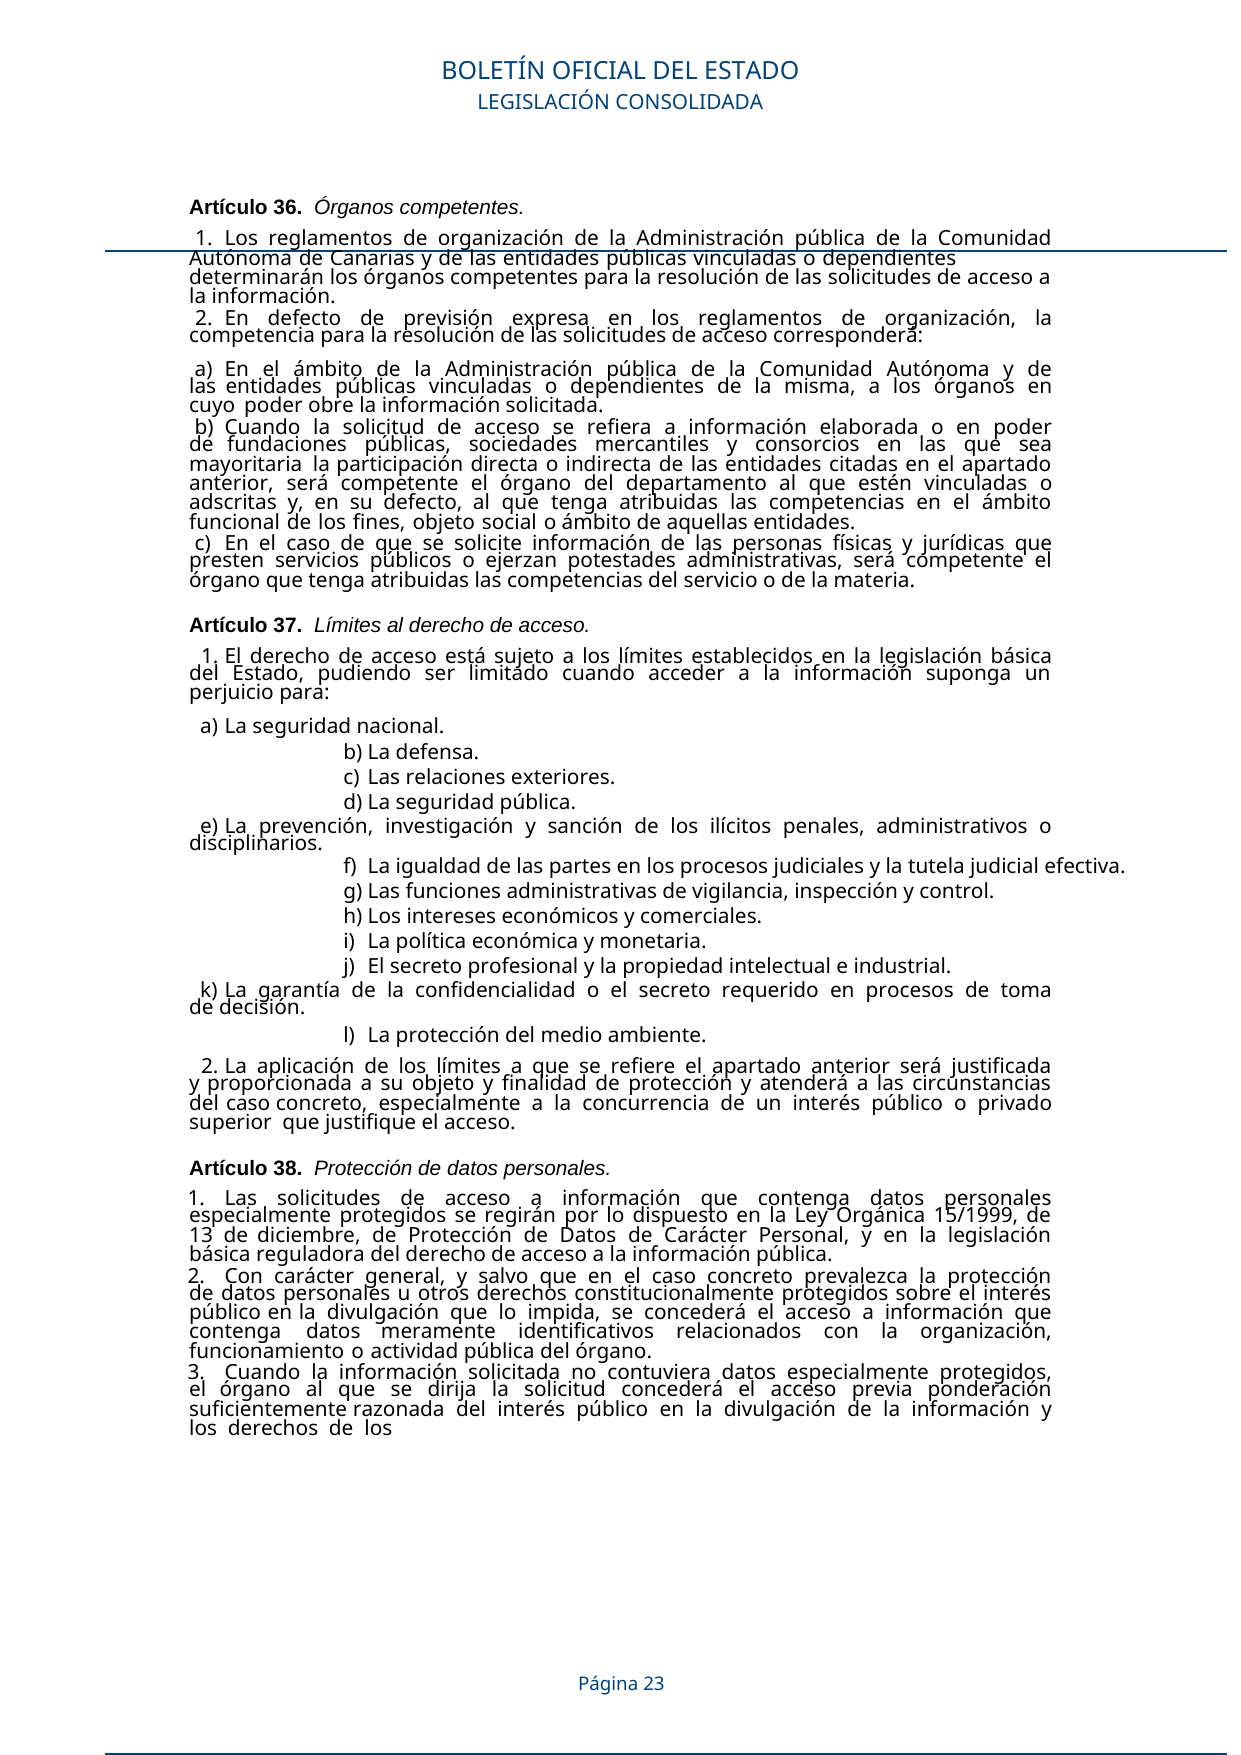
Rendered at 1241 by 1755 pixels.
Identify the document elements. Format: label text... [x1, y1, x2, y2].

list La defensa. [343, 739, 1195, 764]
list La igualdad de las partes en los procesos judiciales y la tutela judicial efectiva. [343, 857, 1195, 878]
list Las relaciones exteriores. [343, 764, 1195, 789]
text Artículo 38. Protección de datos personales. [189, 1156, 1195, 1179]
list Los reglamentos de organización de la Administración pública de la Comunidad [159, 229, 1052, 250]
list Autónoma de Canarias y de las entidades públicas vinculadas o dependientes determinarán los órganos competentes para la resolución de las solicitudes de acceso a la información. [159, 252, 1052, 310]
list Los intereses económicos y comerciales. [343, 903, 1195, 928]
list En el ámbito de la Administración pública de la Comunidad Autónoma y de las entidades públicas vinculadas o dependientes de la misma, a los órganos en cuyo poder obre la información solicitada. [159, 361, 1052, 419]
list El derecho de acceso está sujeto a los límites establecidos en la legislación básica del Estado, pudiendo ser limitado cuando acceder a la información suponga un perjuicio para: [165, 648, 1052, 706]
list La protección del medio ambiente. [343, 1021, 1195, 1047]
list En defecto de previsión expresa en los reglamentos de organización, la competencia para la resolución de las solicitudes de acceso corresponderá: [159, 310, 1052, 348]
list Con carácter general, y salvo que en el caso concreto prevalezca la protección de datos personales u otros derechos constitucionalmente protegidos sobre el interés público en la divulgación que lo impida, se concederá el acceso a información que contenga datos meramente identificativos relacionados con la organización, funcionamiento o actividad pública del órgano. [152, 1268, 1052, 1364]
list La prevención, investigación y sanción de los ilícitos penales, administrativos o disciplinarios. [164, 818, 1052, 857]
list La seguridad pública. [343, 789, 1195, 814]
list Las solicitudes de acceso a información que contenga datos personales especialmente protegidos se regirán por lo dispuesto en la Ley Orgánica 15/1999, de 13 de diciembre, de Protección de Datos de Carácter Personal, y en la legislación básica reguladora del derecho de acceso a la información pública. [152, 1190, 1052, 1268]
list La garantía de la confidencialidad o el secreto requerido en procesos de toma de decisión. [164, 982, 1052, 1021]
list En el caso de que se solicite información de las personas físicas y jurídicas que presten servicios públicos o ejerzan potestades administrativas, será competente el órgano que tenga atribuidas las competencias del servicio o de la materia. [159, 535, 1052, 593]
list La política económica y monetaria. [343, 928, 1195, 953]
list Las funciones administrativas de vigilancia, inspección y control. [343, 878, 1195, 903]
list Cuando la solicitud de acceso se refiera a información elaborada o en poder de fundaciones públicas, sociedades mercantiles y consorcios en las que sea mayoritaria la participación directa o indirecta de las entidades citadas en el apartado anterior, será competente el órgano del departamento al que estén vinculadas o adscritas y, en su defecto, al que tenga atribuidas las competencias en el ámbito funcional de los fines, objeto social o ámbito de aquellas entidades. [159, 419, 1052, 535]
list La seguridad nacional. [164, 709, 1195, 739]
list La aplicación de los límites a que se refiere el apartado anterior será justificada y proporcionada a su objeto y finalidad de protección y atenderá a las circunstancias del caso concreto, especialmente a la concurrencia de un interés público o privado superior que justifique el acceso. [165, 1058, 1052, 1136]
list Cuando la información solicitada no contuviera datos especialmente protegidos, el órgano al que se dirija la solicitud concederá el acceso previa ponderación suficientemente razonada del interés público en la divulgación de la información y los derechos de los [152, 1364, 1052, 1442]
list El secreto profesional y la propiedad intelectual e industrial. [343, 953, 1195, 978]
text Artículo 36. Órganos competentes. [189, 195, 1195, 219]
text Artículo 37. Límites al derecho de acceso. [189, 613, 1195, 637]
